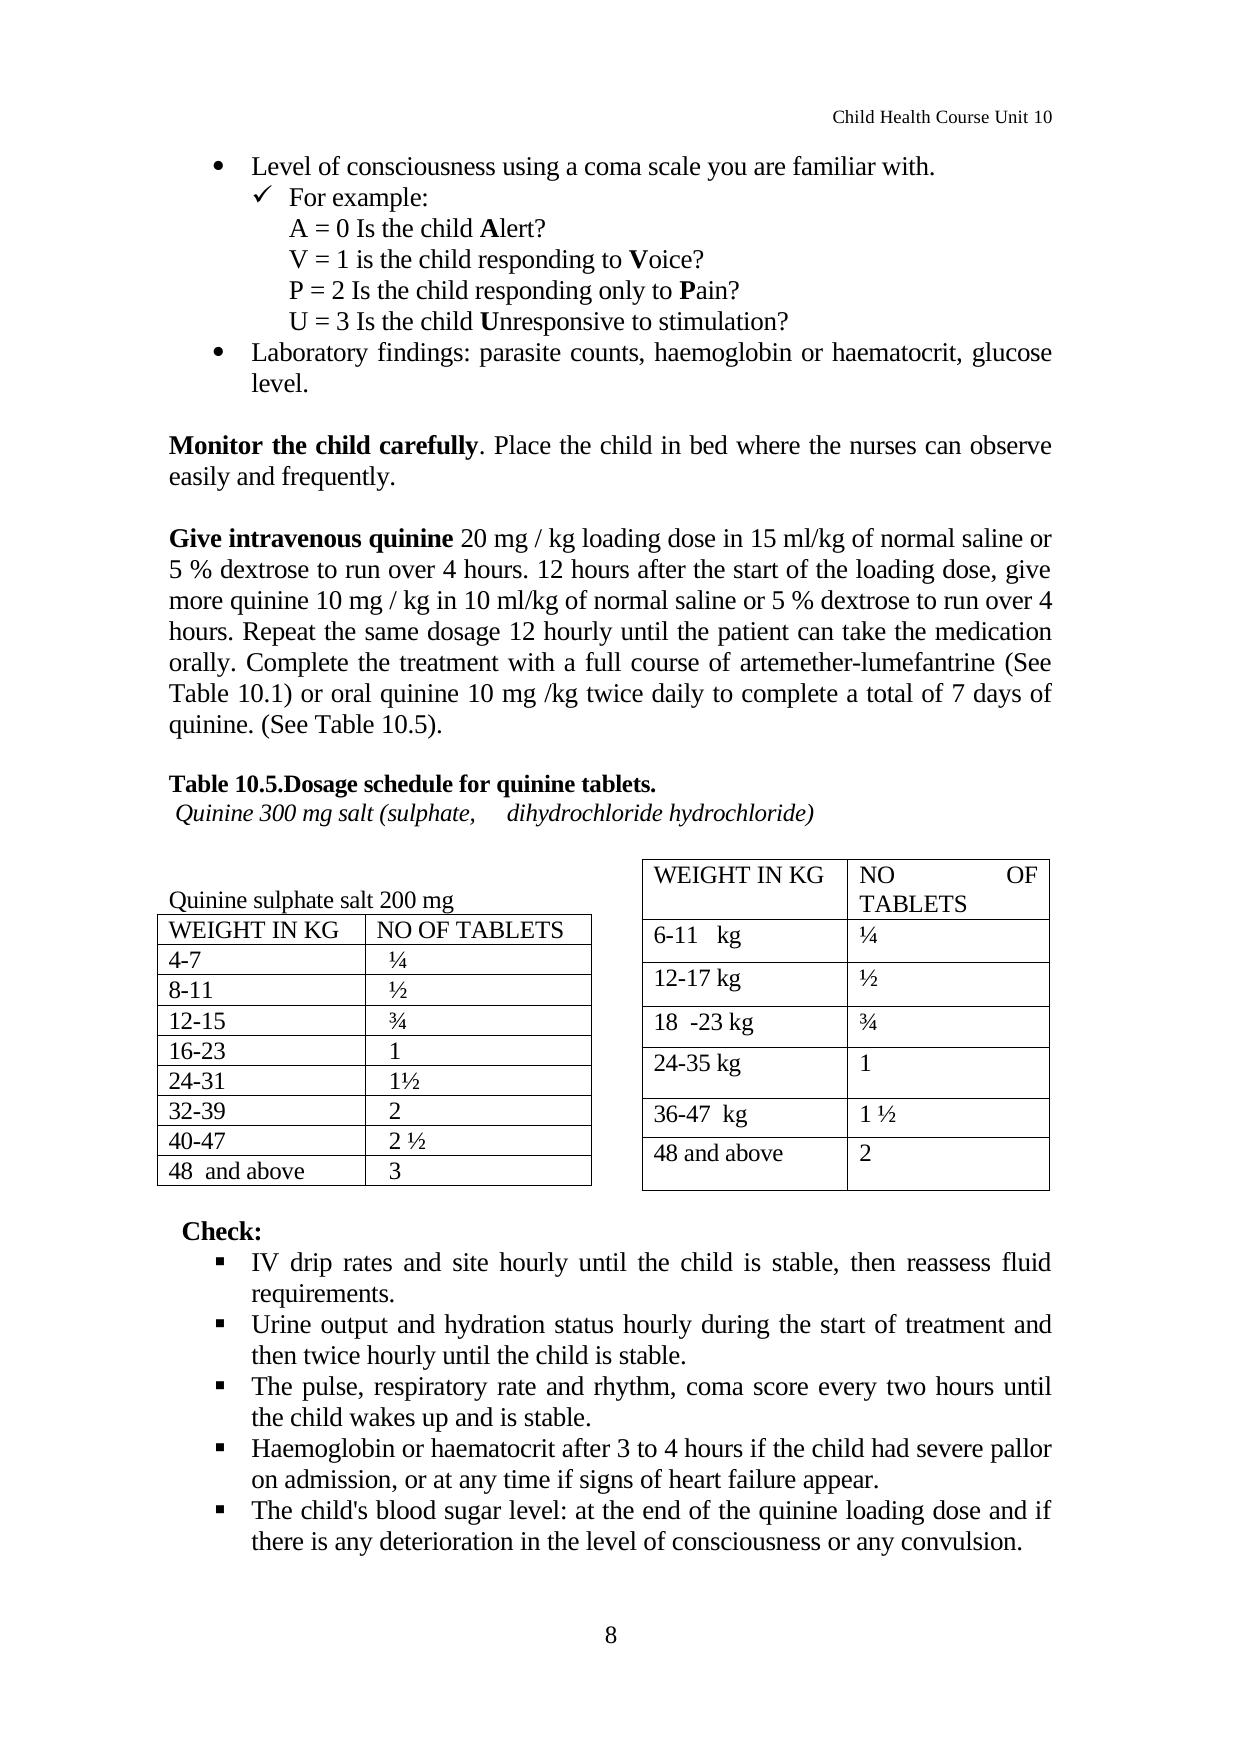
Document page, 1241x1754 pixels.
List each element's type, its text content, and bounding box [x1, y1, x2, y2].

text Quinine sulphate salt 200 mg [169, 885, 642, 914]
table_cell 2 [366, 1096, 591, 1125]
table_cell 3 [366, 1156, 591, 1185]
table_cell 18 -23 kg [643, 1007, 847, 1047]
list The child's blood sugar level: at the end of the quinine loading dose and if there is any deterioration in the level of consciousness or any convulsion. [214, 1494, 1053, 1557]
table_cell 24-31 [158, 1066, 365, 1095]
table_cell ½ [848, 963, 1049, 1006]
list IV drip rates and site hourly until the child is stable, then reassess fluid requirements. [214, 1246, 1053, 1308]
table_cell 48 and above [643, 1138, 847, 1190]
table_header NO OF TABLETS [366, 915, 591, 944]
table_cell 2 ½ [366, 1126, 591, 1155]
list Laboratory findings: parasite counts, haemoglobin or haematocrit, glucose level. [214, 336, 1053, 398]
table_cell 24-35 kg [643, 1048, 847, 1098]
table_header NO OF TABLETS [848, 860, 1049, 918]
table_cell ¼ [366, 945, 591, 974]
table_header WEIGHT IN KG [158, 915, 365, 944]
table_cell ½ [366, 975, 591, 1004]
text Check: [169, 1215, 1053, 1246]
table_cell 16-23 [158, 1036, 365, 1065]
table_header WEIGHT IN KG [643, 860, 847, 918]
text V = 1 is the child responding to Voice? [289, 243, 1053, 274]
table_cell 32-39 [158, 1096, 365, 1125]
table_cell 8-11 [158, 975, 365, 1004]
table_cell 40-47 [158, 1126, 365, 1155]
text Give intravenous quinine 20 mg / kg loading dose in 15 ml/kg of normal saline or 5 % dextrose to run over 4 hours. 12 hours after the start of the loading dose, give more quinine 10 mg / kg in 10 ml/kg of normal saline or 5 % dextrose to run over 4 hours. Repeat the same dosage 12 hourly until the patient can take the medication orally. Complete the treatment with a full course of artemether-lumefantrine (See Table 10.1) or oral quinine 10 mg /kg twice daily to complete a total of 7 days of quinine. (See Table 10.5). [169, 522, 1053, 740]
table_cell 48 and above [158, 1156, 365, 1185]
table_cell 4-7 [158, 945, 365, 974]
table_cell ¾ [848, 1007, 1049, 1047]
table_cell ¾ [366, 1006, 591, 1034]
text U = 3 Is the child Unresponsive to stimulation? [289, 305, 1053, 336]
table_cell 12-17 kg [643, 963, 847, 1006]
text Quinine 300 mg salt (sulphate, dihydrochloride hydrochloride) [169, 798, 1053, 827]
table_cell 36-47 kg [643, 1099, 847, 1137]
table_cell ¼ [848, 920, 1049, 962]
text P = 2 Is the child responding only to Pain? [289, 274, 1053, 305]
table_cell 1 [848, 1048, 1049, 1098]
list Haemoglobin or haematocrit after 3 to 4 hours if the child had severe pallor on admission, or at any time if signs of heart failure appear. [214, 1432, 1053, 1494]
list Level of consciousness using a coma scale you are familiar with. [214, 150, 1053, 181]
list Urine output and hydration status hourly during the start of treatment and then twice hourly until the child is stable. [214, 1308, 1053, 1370]
text Table 10.5.Dosage schedule for quinine tablets. [169, 769, 1053, 798]
table_cell 6-11 kg [643, 920, 847, 962]
list For example: [251, 181, 1053, 212]
table_cell 1 [366, 1036, 591, 1065]
table_cell 12-15 [158, 1006, 365, 1034]
list The pulse, respiratory rate and rhythm, coma score every two hours until the child wakes up and is stable. [214, 1370, 1053, 1432]
text Monitor the child carefully. Place the child in bed where the nurses can observe easily and frequently. [169, 429, 1053, 491]
table_cell 1 ½ [848, 1099, 1049, 1137]
text A = 0 Is the child Alert? [289, 212, 1053, 243]
table_cell 2 [848, 1138, 1049, 1190]
table_cell 1½ [366, 1066, 591, 1095]
